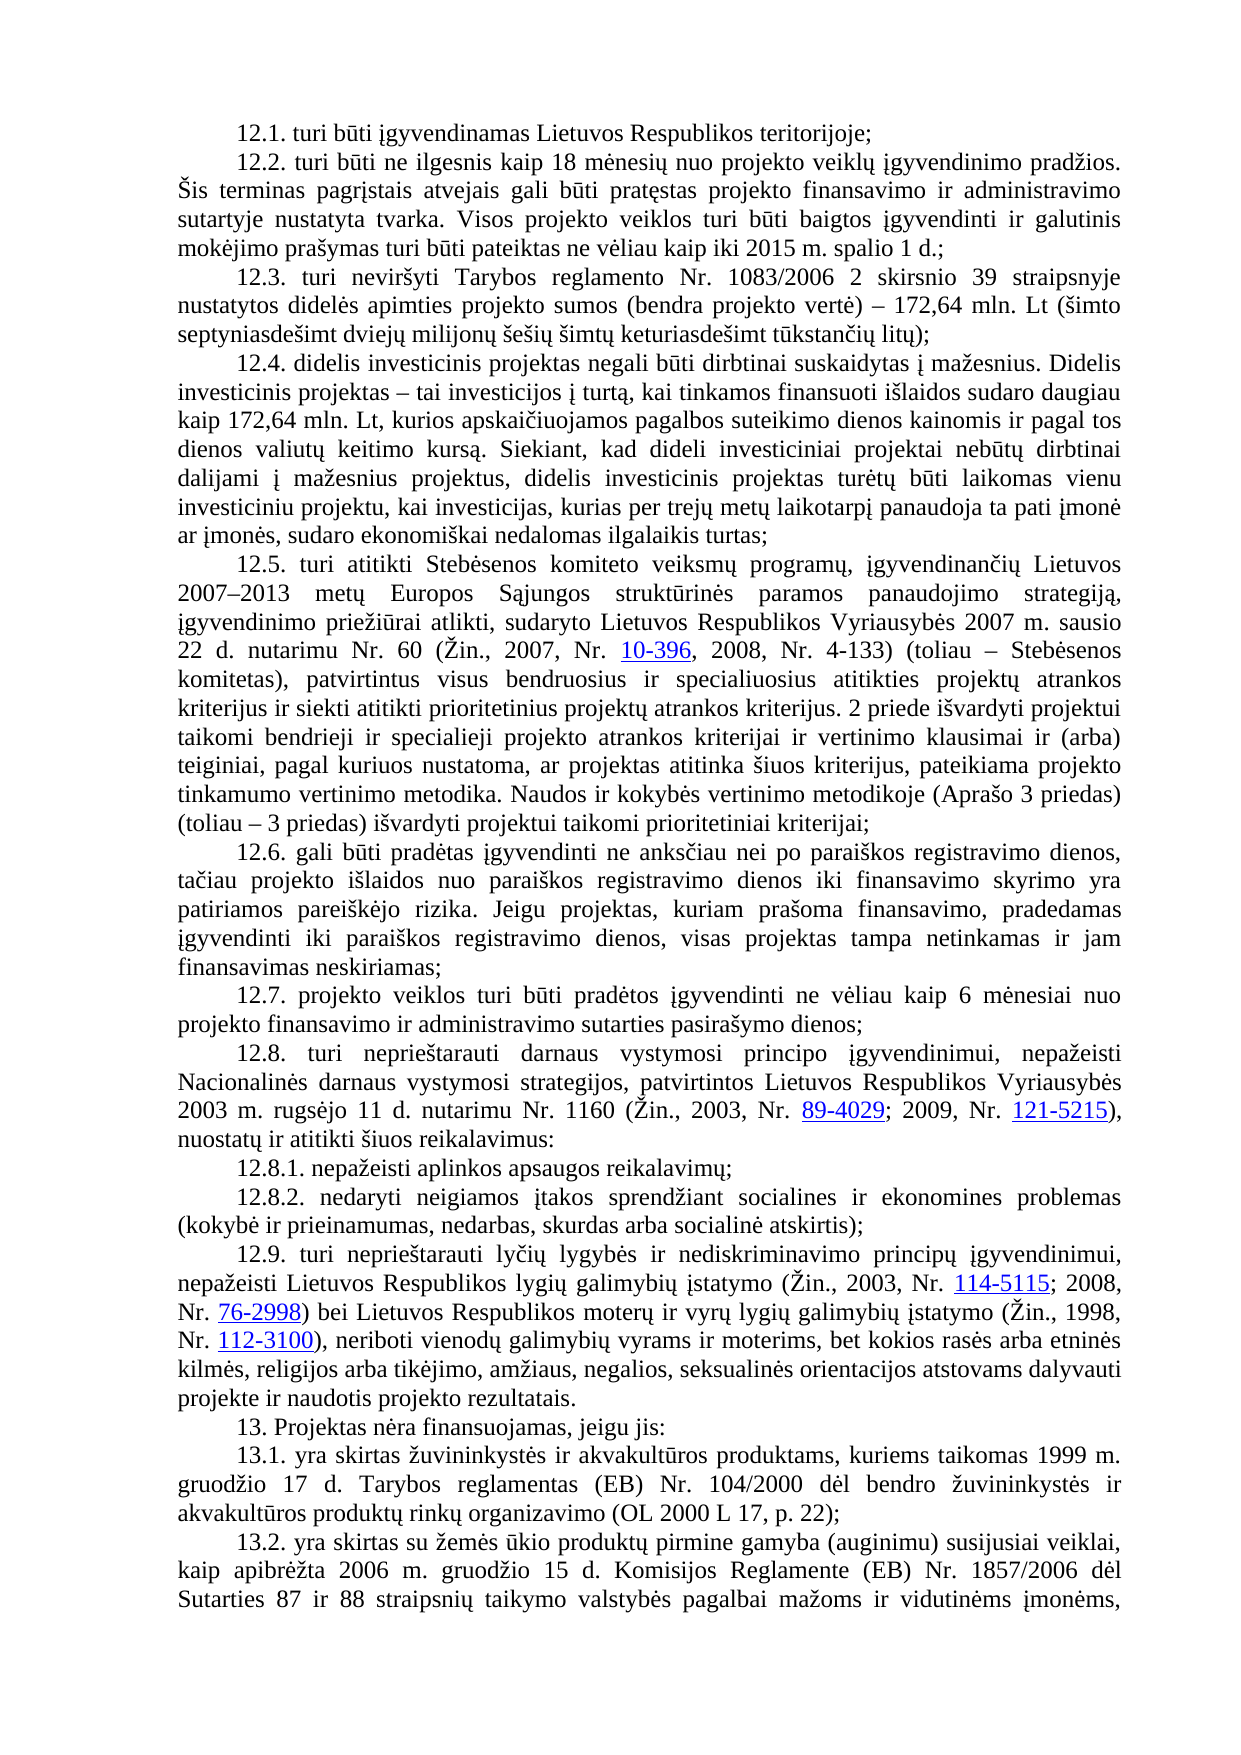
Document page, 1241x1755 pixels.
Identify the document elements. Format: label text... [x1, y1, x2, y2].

text 12.9. turi neprieštarauti lyčių lygybės ir nediskriminavimo principų įgyvendinimui, nepažeisti Lietuvos Respublikos lygių galimybių įstatymo (Žin., 2003, Nr. 114-5115; 2008, Nr. 76-2998) bei Lietuvos Respublikos moterų ir vyrų lygių galimybių įstatymo (Žin., 1998, Nr. 112-3100), neriboti vienodų galimybių vyrams ir moterims, bet kokios rasės arba etninės kilmės, religijos arba tikėjimo, amžiaus, negalios, seksualinės orientacijos atstovams dalyvauti projekte ir naudotis projekto rezultatais. [177, 1239, 1122, 1412]
text 12.3. turi neviršyti Tarybos reglamento Nr. 1083/2006 2 skirsnio 39 straipsnyje nustatytos didelės apimties projekto sumos (bendra projekto vertė) – 172,64 mln. Lt (šimto septyniasdešimt dviejų milijonų šešių šimtų keturiasdešimt tūkstančių litų); [177, 262, 1122, 348]
text 12.2. turi būti ne ilgesnis kaip 18 mėnesių nuo projekto veiklų įgyvendinimo pradžios. Šis terminas pagrįstais atvejais gali būti pratęstas projekto finansavimo ir administravimo sutartyje nustatyta tvarka. Visos projekto veiklos turi būti baigtos įgyvendinti ir galutinis mokėjimo prašymas turi būti pateiktas ne vėliau kaip iki 2015 m. spalio 1 d.; [177, 147, 1122, 262]
text 13.1. yra skirtas žuvininkystės ir akvakultūros produktams, kuriems taikomas 1999 m. gruodžio 17 d. Tarybos reglamentas (EB) Nr. 104/2000 dėl bendro žuvininkystės ir akvakultūros produktų rinkų organizavimo (OL 2000 L 17, p. 22); [177, 1441, 1122, 1527]
text 12.5. turi atitikti Stebėsenos komiteto veiksmų programų, įgyvendinančių Lietuvos 2007–2013 metų Europos Sąjungos struktūrinės paramos panaudojimo strategiją, įgyvendinimo priežiūrai atlikti, sudaryto Lietuvos Respublikos Vyriausybės 2007 m. sausio 22 d. nutarimu Nr. 60 (Žin., 2007, Nr. 10-396, 2008, Nr. 4-133) (toliau – Stebėsenos komitetas), patvirtintus visus bendruosius ir specialiuosius atitikties projektų atrankos kriterijus ir siekti atitikti prioritetinius projektų atrankos kriterijus. 2 priede išvardyti projektui taikomi bendrieji ir specialieji projekto atrankos kriterijai ir vertinimo klausimai ir (arba) teiginiai, pagal kuriuos nustatoma, ar projektas atitinka šiuos kriterijus, pateikiama projekto tinkamumo vertinimo metodika. Naudos ir kokybės vertinimo metodikoje (Aprašo 3 priedas) (toliau – 3 priedas) išvardyti projektui taikomi prioritetiniai kriterijai; [177, 549, 1122, 837]
text 12.1. turi būti įgyvendinamas Lietuvos Respublikos teritorijoje; [177, 118, 1122, 147]
text 12.8. turi neprieštarauti darnaus vystymosi principo įgyvendinimui, nepažeisti Nacionalinės darnaus vystymosi strategijos, patvirtintos Lietuvos Respublikos Vyriausybės 2003 m. rugsėjo 11 d. nutarimu Nr. 1160 (Žin., 2003, Nr. 89-4029; 2009, Nr. 121-5215), nuostatų ir atitikti šiuos reikalavimus: [177, 1038, 1122, 1153]
text 12.4. didelis investicinis projektas negali būti dirbtinai suskaidytas į mažesnius. Didelis investicinis projektas – tai investicijos į turtą, kai tinkamos finansuoti išlaidos sudaro daugiau kaip 172,64 mln. Lt, kurios apskaičiuojamos pagalbos suteikimo dienos kainomis ir pagal tos dienos valiutų keitimo kursą. Siekiant, kad dideli investiciniai projektai nebūtų dirbtinai dalijami į mažesnius projektus, didelis investicinis projektas turėtų būti laikomas vienu investiciniu projektu, kai investicijas, kurias per trejų metų laikotarpį panaudoja ta pati įmonė ar įmonės, sudaro ekonomiškai nedalomas ilgalaikis turtas; [177, 348, 1122, 549]
text 13. Projektas nėra finansuojamas, jeigu jis: [177, 1412, 1122, 1441]
text 13.2. yra skirtas su žemės ūkio produktų pirmine gamyba (auginimu) susijusiai veiklai, kaip apibrėžta 2006 m. gruodžio 15 d. Komisijos Reglamente (EB) Nr. 1857/2006 dėl Sutarties 87 ir 88 straipsnių taikymo valstybės pagalbai mažoms ir vidutinėms įmonėms, [177, 1527, 1122, 1613]
text 12.6. gali būti pradėtas įgyvendinti ne anksčiau nei po paraiškos registravimo dienos, tačiau projekto išlaidos nuo paraiškos registravimo dienos iki finansavimo skyrimo yra patiriamos pareiškėjo rizika. Jeigu projektas, kuriam prašoma finansavimo, pradedamas įgyvendinti iki paraiškos registravimo dienos, visas projektas tampa netinkamas ir jam finansavimas neskiriamas; [177, 837, 1122, 981]
text 12.8.1. nepažeisti aplinkos apsaugos reikalavimų; [177, 1153, 1122, 1182]
text 12.8.2. nedaryti neigiamos įtakos sprendžiant socialines ir ekonomines problemas (kokybė ir prieinamumas, nedarbas, skurdas arba socialinė atskirtis); [177, 1182, 1122, 1239]
text 12.7. projekto veiklos turi būti pradėtos įgyvendinti ne vėliau kaip 6 mėnesiai nuo projekto finansavimo ir administravimo sutarties pasirašymo dienos; [177, 981, 1122, 1038]
